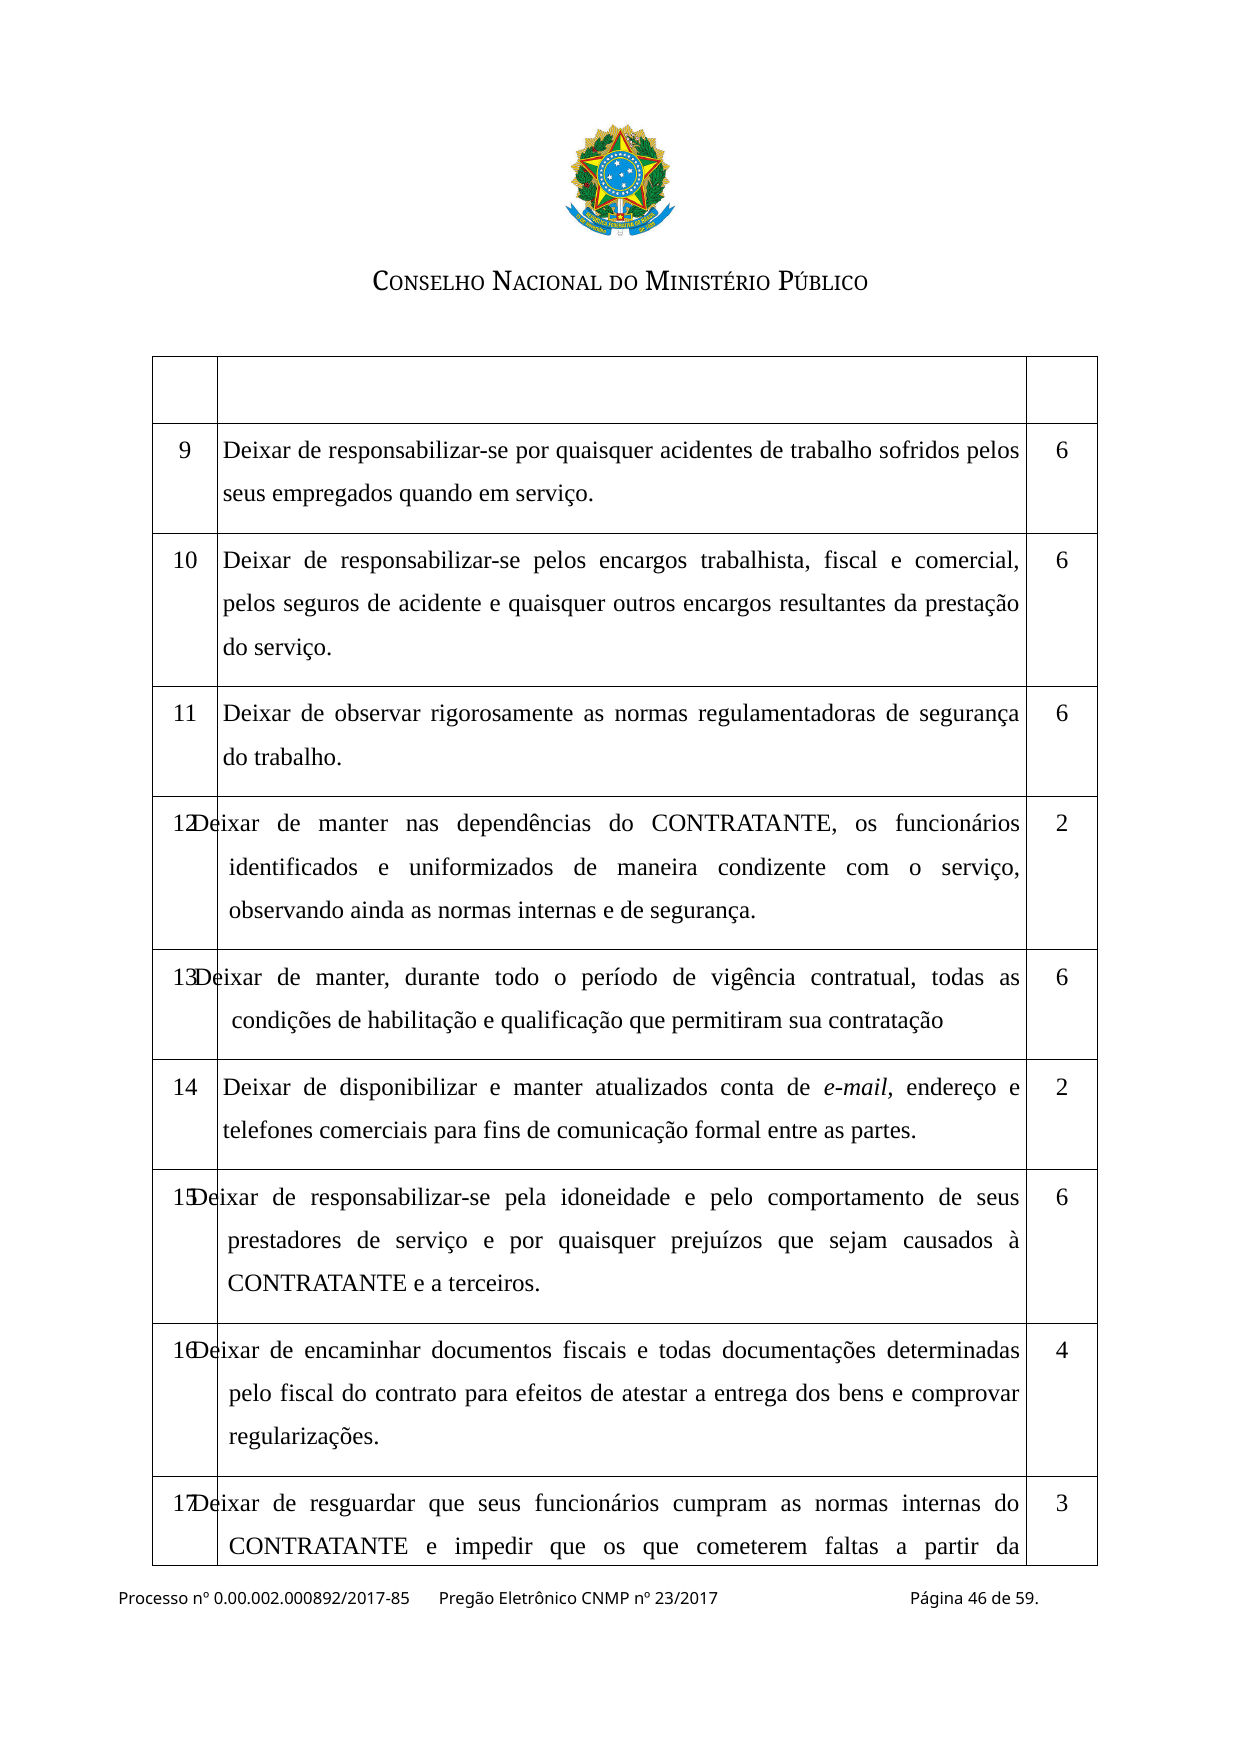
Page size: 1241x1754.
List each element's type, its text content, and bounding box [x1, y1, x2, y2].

table_cell 11 [153, 687, 217, 796]
table_cell Deixar de manter nas dependências do CONTRATANTE, os funcionários identificados e uniformizados de maneira condizente com o serviço, observando ainda as normas internas e de segurança. [218, 797, 1026, 949]
table_cell 16 [153, 1324, 217, 1476]
table_cell 6 [1027, 950, 1097, 1059]
table_cell Deixar de manter, durante todo o período de vigência contratual, todas as condições de habilitação e qualificação que permitiram sua contratação [218, 950, 1026, 1059]
table_cell 17 [153, 1477, 217, 1565]
table_cell 6 [1027, 687, 1097, 796]
table_cell 2 [1027, 797, 1097, 949]
table_cell Deixar de encaminhar documentos fiscais e todas documentações determinadas pelo fiscal do contrato para efeitos de atestar a entrega dos bens e comprovar regularizações. [218, 1324, 1026, 1476]
table_cell 6 [1027, 424, 1097, 533]
table_cell Deixar de responsabilizar-se por quaisquer acidentes de trabalho sofridos pelos seus empregados quando em serviço. [218, 424, 1026, 533]
table_cell Deixar de responsabilizar-se pelos encargos trabalhista, fiscal e comercial, pelos seguros de acidente e quaisquer outros encargos resultantes da prestação do serviço. [218, 534, 1026, 686]
table_cell Deixar de observar rigorosamente as normas regulamentadoras de segurança do trabalho. [218, 687, 1026, 796]
table_cell 13 [153, 950, 217, 1059]
table_cell 14 [153, 1060, 217, 1169]
table_cell Deixar de resguardar que seus funcionários cumpram as normas internas do CONTRATANTE e impedir que os que cometerem faltas a partir da classificação de natureza grave continuem na prestação dos serviços. [218, 1477, 1026, 1565]
table_cell 6 [1027, 534, 1097, 686]
table_cell [153, 357, 217, 423]
table_cell 9 [153, 424, 217, 533]
table_cell 2 [1027, 1060, 1097, 1169]
table_cell [1027, 357, 1097, 423]
table_cell 15 [153, 1170, 217, 1322]
table_cell 12 [153, 797, 217, 949]
table_cell 4 [1027, 1324, 1097, 1476]
table_cell [218, 357, 1026, 423]
table_cell Deixar de disponibilizar e manter atualizados conta de e-mail, endereço e telefones comerciais para fins de comunicação formal entre as partes. [218, 1060, 1026, 1169]
table_cell 6 [1027, 1170, 1097, 1322]
table_cell 3 [1027, 1477, 1097, 1565]
table_cell Deixar de responsabilizar-se pela idoneidade e pelo comportamento de seus prestadores de serviço e por quaisquer prejuízos que sejam causados à CONTRATANTE e a terceiros. [218, 1170, 1026, 1322]
table_cell 10 [153, 534, 217, 686]
